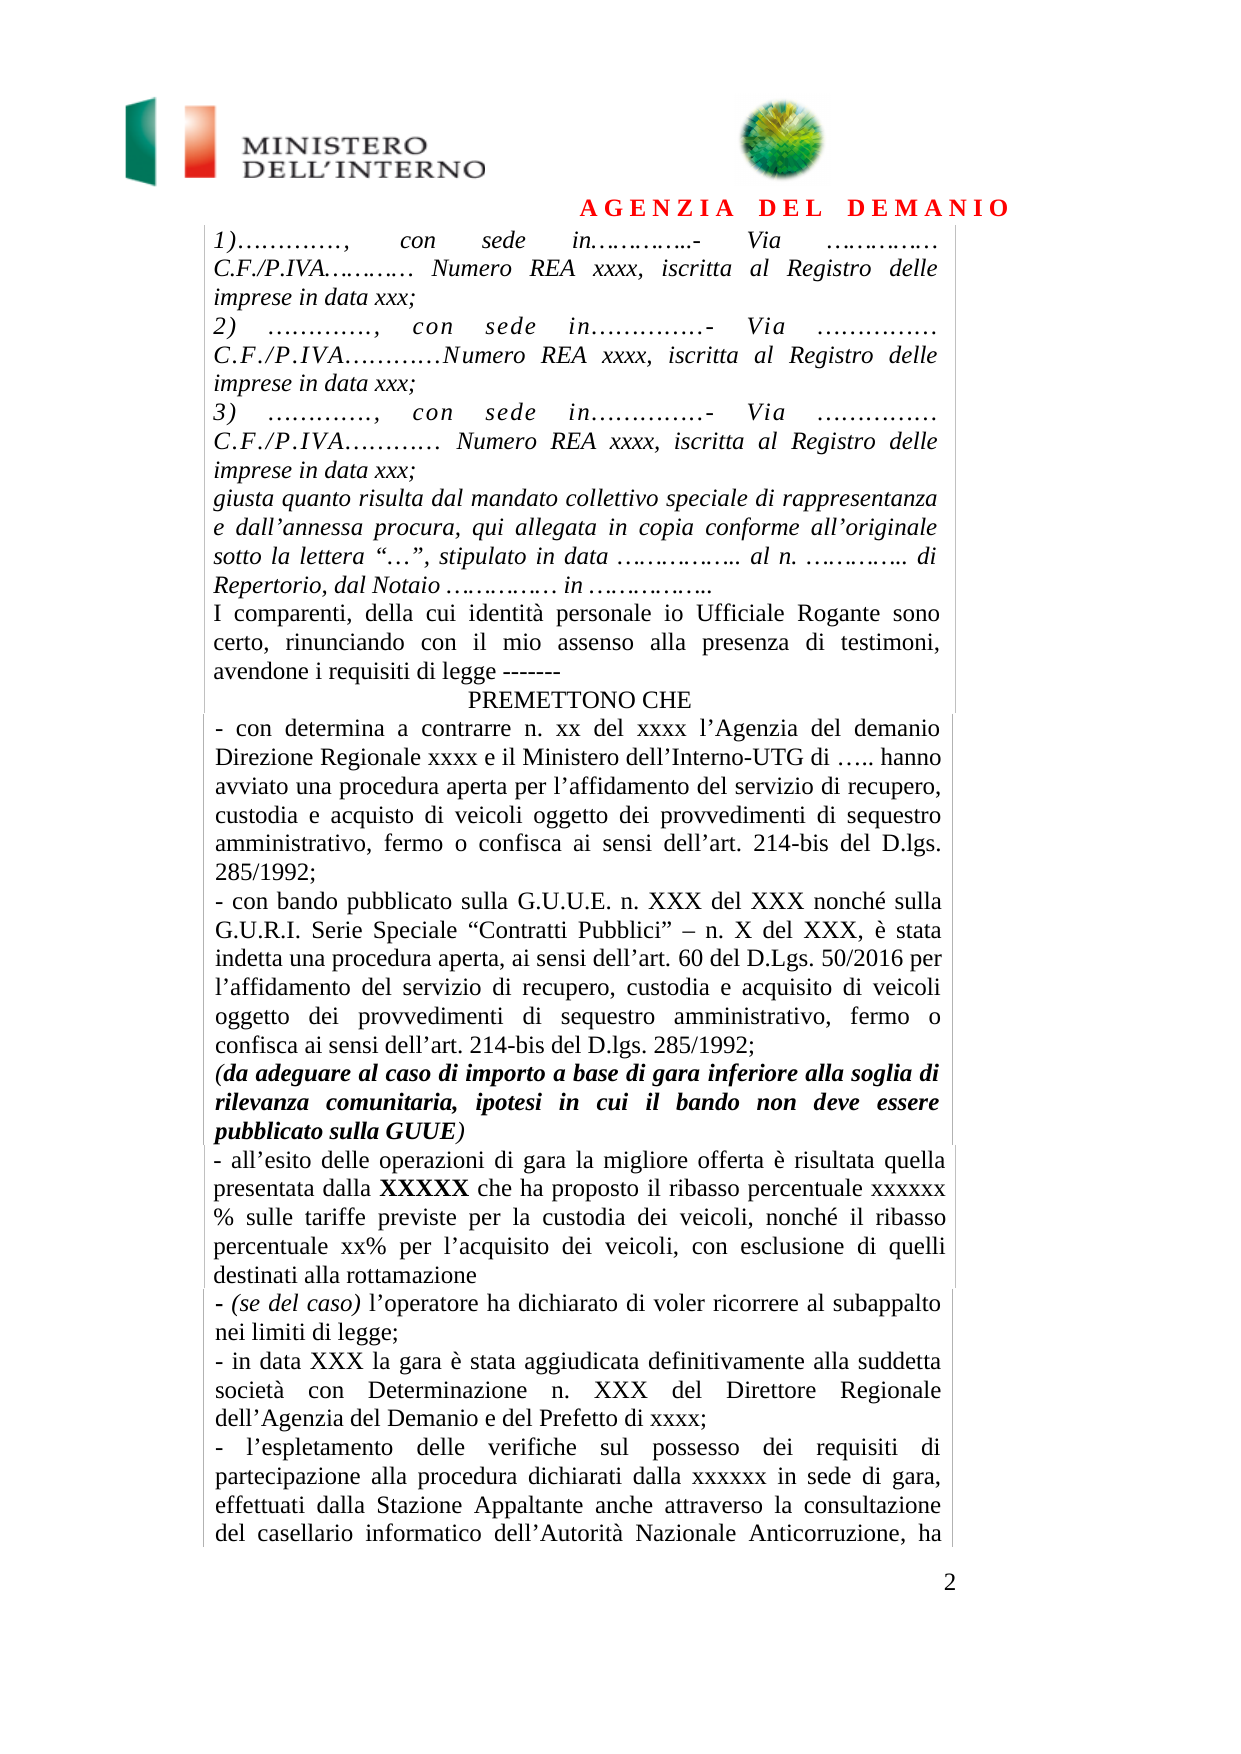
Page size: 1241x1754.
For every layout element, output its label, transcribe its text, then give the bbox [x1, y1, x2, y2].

text 1)…………., con sede in…………..- Via …………… C.F./P.IVA………… Numero REA xxxx, iscritta al Registro delle imprese in data xxx; [205, 225, 955, 311]
text - (se del caso) l’operatore ha dichiarato di voler ricorrere al subappalto nei limiti di legge; [203, 1288, 952, 1346]
text - l’espletamento delle verifiche sul possesso dei requisiti di partecipazione alla procedura dichiarati dalla xxxxxx in sede di gara, effettuati dalla Stazione Appaltante anche attraverso la consultazione del casellario informatico dell’Autorità Nazionale Anticorruzione, ha [204, 1432, 952, 1547]
text (da adeguare al caso di importo a base di gara inferiore alla soglia di rilevanza comunitaria, ipotesi in cui il bando non deve essere pubblicato sulla GUUE) [204, 1058, 952, 1145]
text - all’esito delle operazioni di gara la migliore offerta è risultata quella presentata dalla XXXXX che ha proposto il ribasso percentuale xxxxxx% sulle tariffe previste per la custodia dei veicoli, nonché il ribasso percentuale xx% per l’acquisito dei veicoli, con esclusione di quelli destinati alla rottamazione [205, 1145, 955, 1288]
text 2) …………., con sede in…………..- Via …………… C.F./P.IVA…………Numero REA xxxx, iscritta al Registro delle imprese in data xxx; [205, 311, 955, 397]
text - in data XXX la gara è stata aggiudicata definitivamente alla suddetta società con Determinazione n. XXX del Direttore Regionale dell’Agenzia del Demanio e del Prefetto di xxxx; [204, 1346, 952, 1432]
text PREMETTONO CHE [205, 685, 955, 713]
text I comparenti, della cui identità personale io Ufficiale Rogante sono certo, rinunciando con il mio assenso alla presenza di testimoni, avendone i requisiti di legge ------- [205, 598, 955, 685]
text - con bando pubblicato sulla G.U.U.E. n. XXX del XXX nonché sulla G.U.R.I. Serie Speciale “Contratti Pubblici” – n. X del XXX, è stata indetta una procedura aperta, ai sensi dell’art. 60 del D.Lgs. 50/2016 per l’affidamento del servizio di recupero, custodia e acquisito di veicoli oggetto dei provvedimenti di sequestro amministrativo, fermo o confisca ai sensi dell’art. 214-bis del D.lgs. 285/1992; [204, 886, 952, 1058]
text 3) …………., con sede in…………..- Via …………… C.F./P.IVA………… Numero REA xxxx, iscritta al Registro delle imprese in data xxx; [205, 397, 955, 483]
text giusta quanto risulta dal mandato collettivo speciale di rappresentanza e dall’annessa procura, qui allegata in copia conforme all’originale sotto la lettera “…”, stipulato in data …………….. al n. ………….. di Repertorio, dal Notaio …………… in …………….. [205, 483, 955, 598]
text - con determina a contrarre n. xx del xxxx l’Agenzia del demanio Direzione Regionale xxxx e il Ministero dell’Interno-UTG di ….. hanno avviato una procedura aperta per l’affidamento del servizio di recupero, custodia e acquisto di veicoli oggetto dei provvedimenti di sequestro amministrativo, fermo o confisca ai sensi dell’art. 214-bis del D.lgs. 285/1992; [203, 713, 952, 886]
